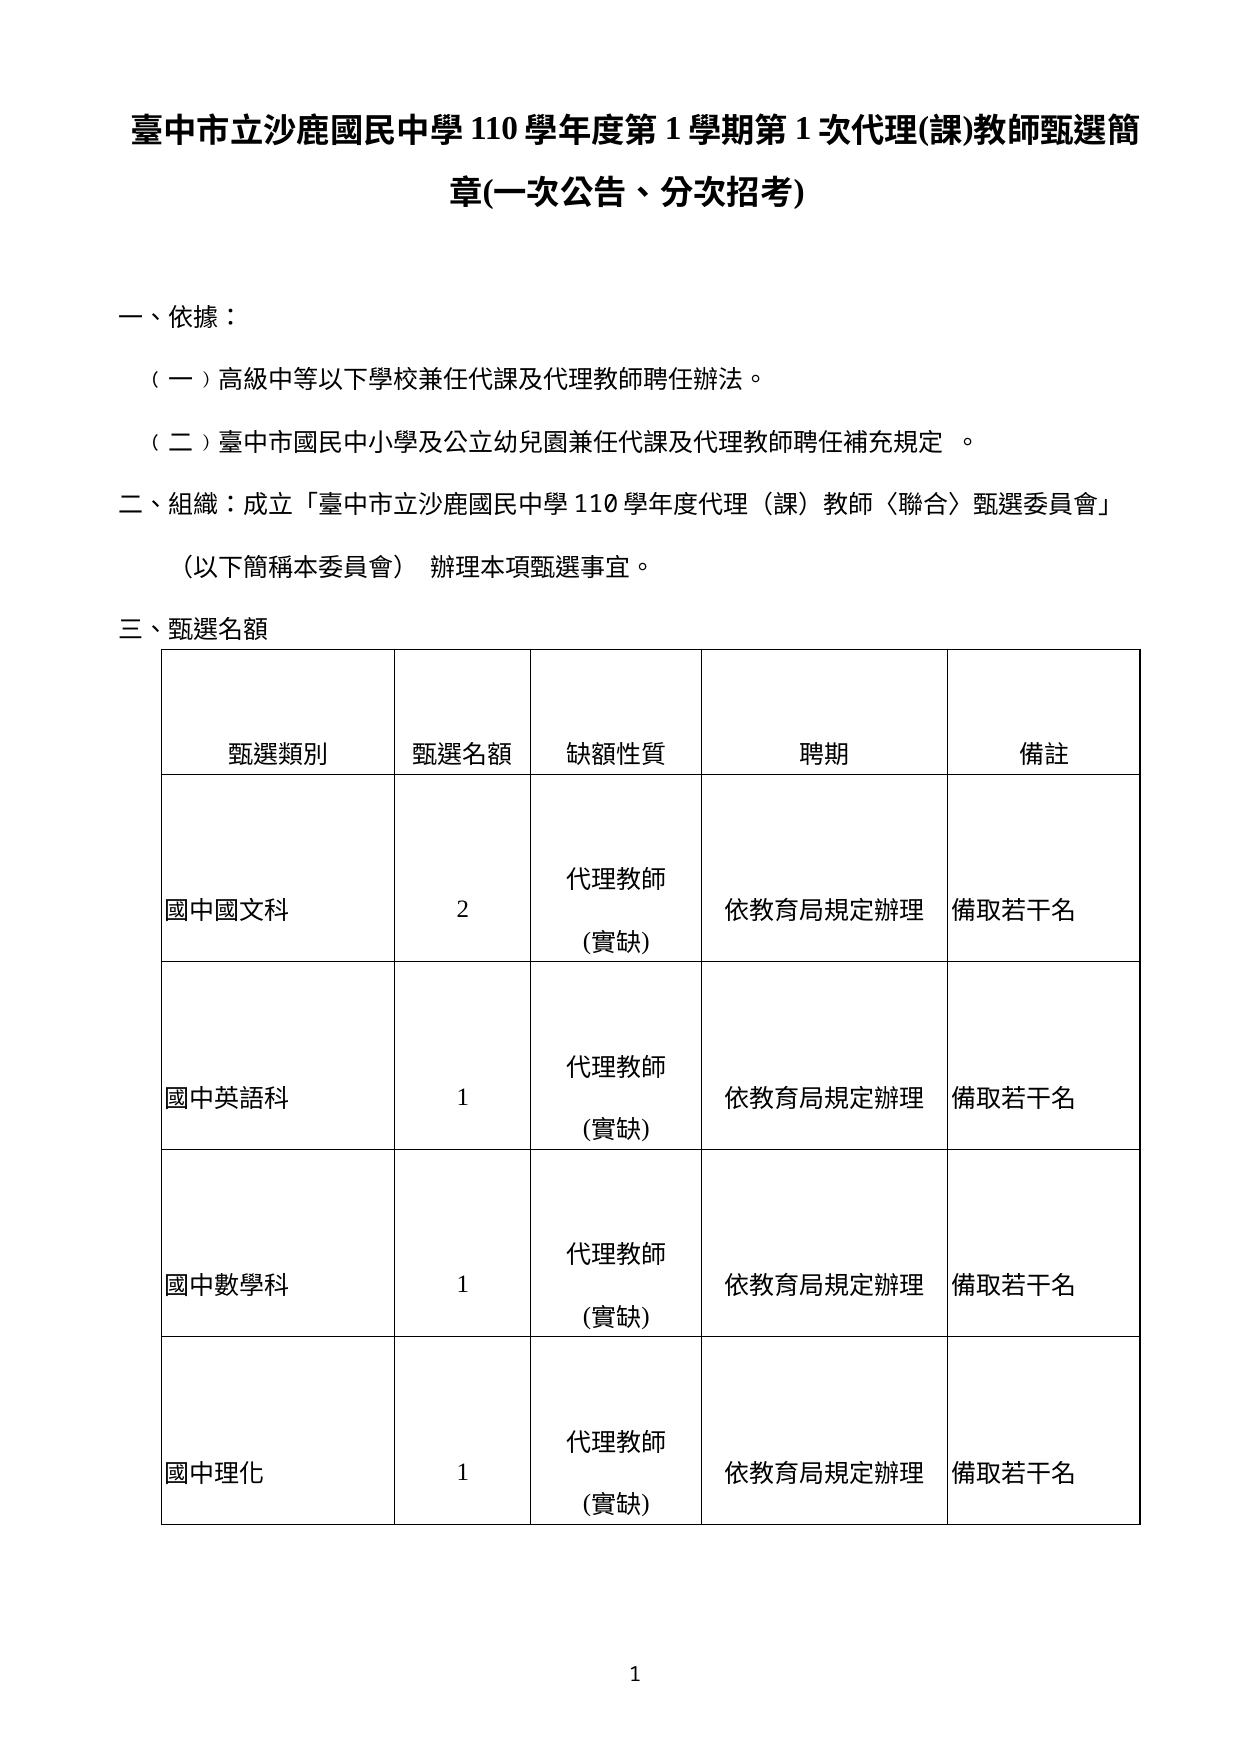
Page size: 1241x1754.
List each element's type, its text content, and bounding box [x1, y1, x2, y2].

text 三、甄選名額 [118, 586, 1152, 648]
table_header 甄選名額 [395, 650, 530, 773]
text 二、組織：成立「臺中市立沙鹿國民中學110學年度代理（課）教師〈聯合〉甄選委員會」（以下簡稱本委員會） 辦理本項甄選事宜。 [118, 461, 1152, 586]
table_cell 備取若干名 [948, 775, 1139, 961]
table_cell 代理教師 (實缺) [531, 1337, 701, 1523]
table_header 甄選類別 [162, 650, 394, 773]
table_cell 依教育局規定辦理 [702, 962, 947, 1148]
table_cell 代理教師 (實缺) [531, 1150, 701, 1336]
text 臺中市立沙鹿國民中學110學年度第1學期第1次代理(課)教師甄選簡章(一次公告、分次招考) [118, 86, 1152, 211]
table_cell 1 [395, 1337, 530, 1523]
table_cell 代理教師 (實缺) [531, 775, 701, 961]
table_cell 備取若干名 [948, 962, 1139, 1148]
table_cell 備取若干名 [948, 1150, 1139, 1336]
table_cell 國中理化 [162, 1337, 394, 1523]
table_cell 代理教師 (實缺) [531, 962, 701, 1148]
text ﹙一﹚高級中等以下學校兼任代課及代理教師聘任辦法。 [143, 336, 1152, 398]
table_cell 依教育局規定辦理 [702, 775, 947, 961]
table_header 缺額性質 [531, 650, 701, 773]
table_cell 國中國文科 [162, 775, 394, 961]
table_header 備註 [948, 650, 1139, 773]
table_cell 1 [395, 1150, 530, 1336]
table_cell 備取若干名 [948, 1337, 1139, 1523]
table_cell 依教育局規定辦理 [702, 1337, 947, 1523]
table_cell 2 [395, 775, 530, 961]
text ﹙二﹚臺中市國民中小學及公立幼兒園兼任代課及代理教師聘任補充規定 。 [143, 398, 1152, 461]
table_cell 國中數學科 [162, 1150, 394, 1336]
table_cell 依教育局規定辦理 [702, 1150, 947, 1336]
table_cell 1 [395, 962, 530, 1148]
table_header 聘期 [702, 650, 947, 773]
table_cell 國中英語科 [162, 962, 394, 1148]
text 一、依據： [118, 273, 1152, 336]
